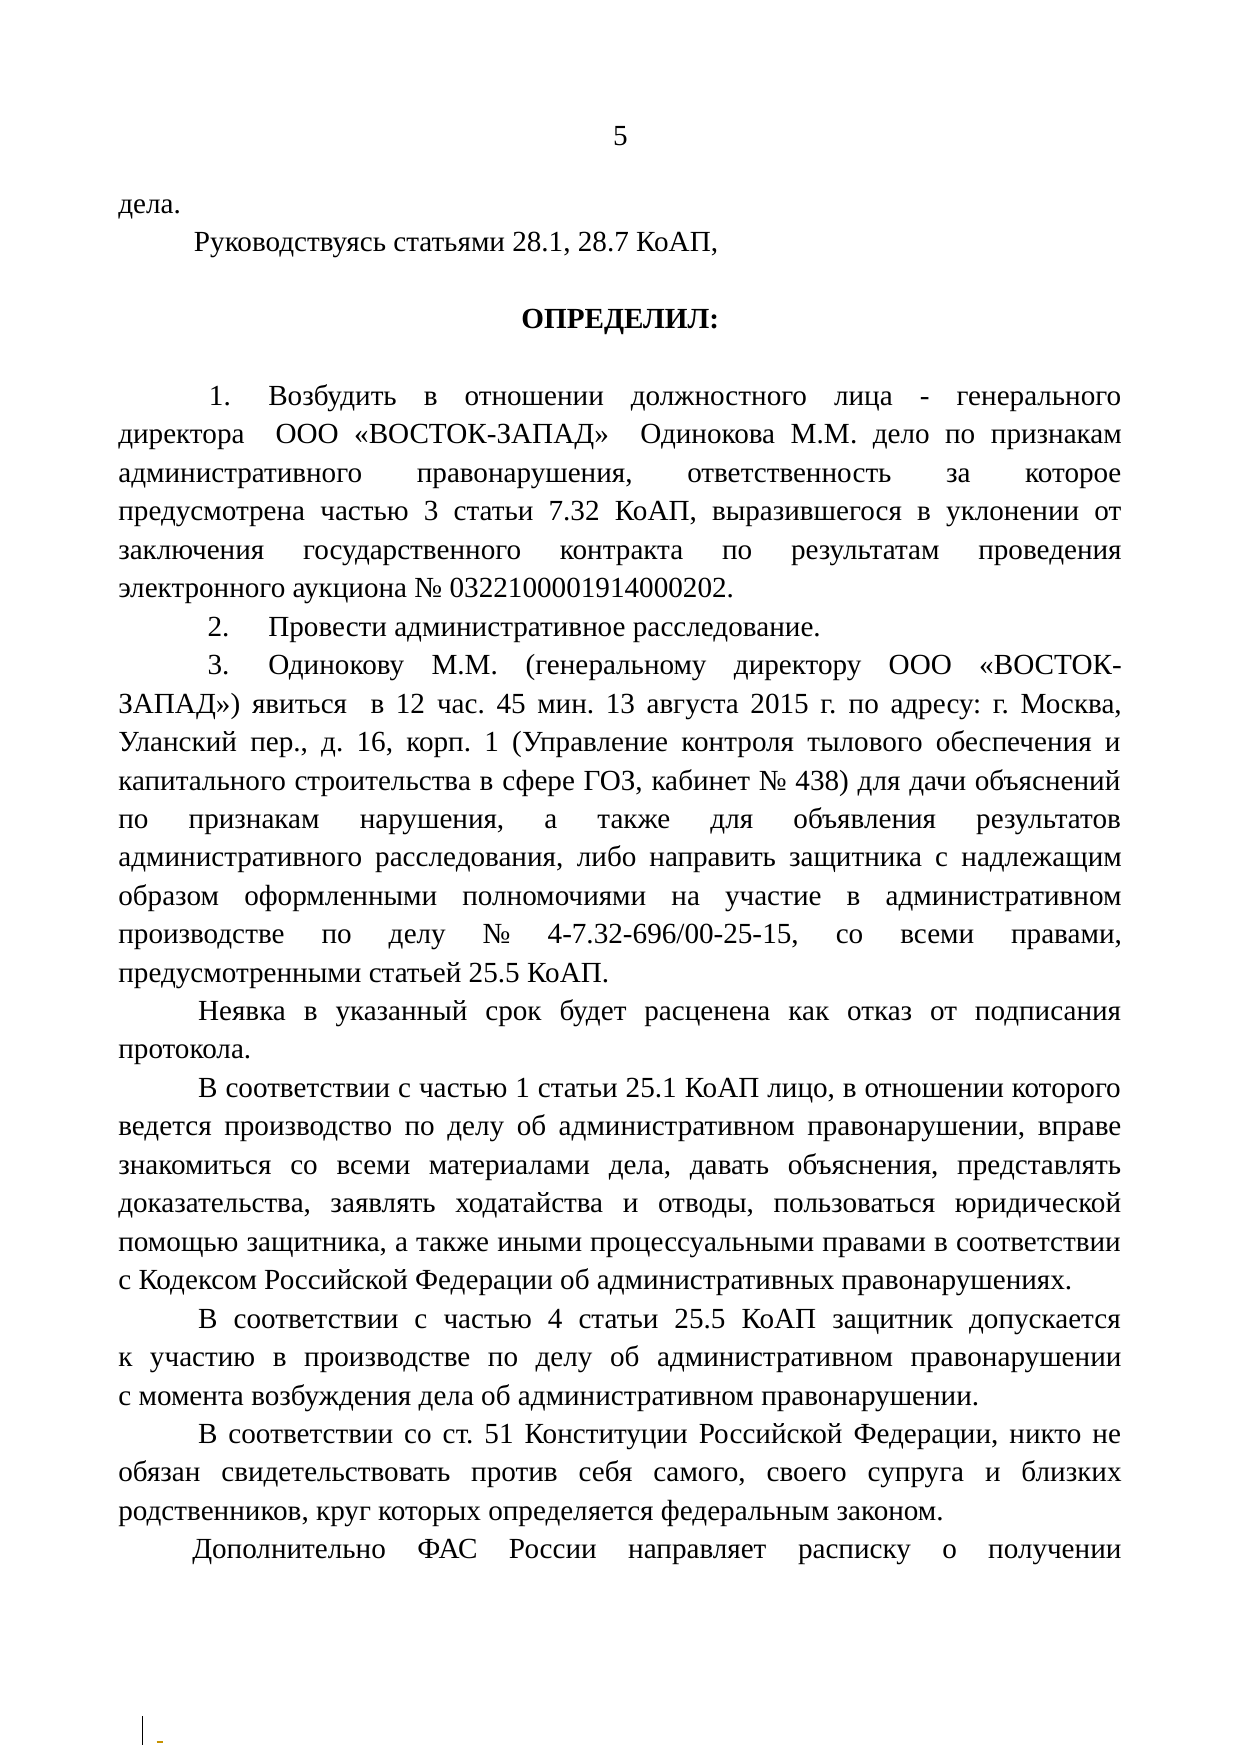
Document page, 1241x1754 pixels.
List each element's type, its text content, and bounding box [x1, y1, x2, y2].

list Возбудить в отношении должностного лица - генерального директора ООО «ВОСТОК-ЗАПАД» Одинокова М.М. дело по признакам административного правонарушения, ответственность за которое предусмотрена частью 3 статьи 7.32 КоАП, выразившегося в уклонении от заключения государственного контракта по результатам проведения электронного аукциона № 0322100001914000202. [118, 373, 1122, 604]
text Дополнительно ФАС России направляет расписку о получении [118, 1526, 1122, 1565]
text Неявка в указанный срок будет расценена как отказ от подписания протокола. [118, 988, 1122, 1065]
list Провести административное расследование. [118, 604, 1122, 642]
text В соответствии с частью 4 статьи 25.5 КоАП защитник допускается к участию в производстве по делу об административном правонарушении с момента возбуждения дела об административном правонарушении. [118, 1296, 1122, 1411]
text дела. [118, 181, 1122, 219]
text В соответствии с частью 1 статьи 25.1 КоАП лицо, в отношении которого ведется производство по делу об административном правонарушении, вправе знакомиться со всеми материалами дела, давать объяснения, представлять доказательства, заявлять ходатайства и отводы, пользоваться юридической помощью защитника, а также иными процессуальными правами в соответствии с Кодексом Российской Федерации об административных правонарушениях. [118, 1065, 1122, 1296]
text В соответствии со ст. 51 Конституции Российской Федерации, никто не обязан свидетельствовать против себя самого, своего супруга и близких родственников, круг которых определяется федеральным законом. [118, 1411, 1122, 1526]
list Одинокову М.М. (генеральному директору ООО «ВОСТОК-ЗАПАД») явиться в 12 час. 45 мин. 13 августа 2015 г. по адресу: г. Москва, Уланский пер., д. 16, корп. 1 (Управление контроля тылового обеспечения и капитального строительства в сфере ГОЗ, кабинет № 438) для дачи объяснений по признакам нарушения, а также для объявления результатов административного расследования, либо направить защитника с надлежащим образом оформленными полномочиями на участие в административном производстве по делу № 4-7.32-696/00-25-15, со всеми правами, предусмотренными статьей 25.5 КоАП. [118, 642, 1122, 988]
text ОПРЕДЕЛИЛ: [118, 296, 1122, 335]
text Руководствуясь статьями 28.1, 28.7 КоАП, [118, 219, 1122, 258]
